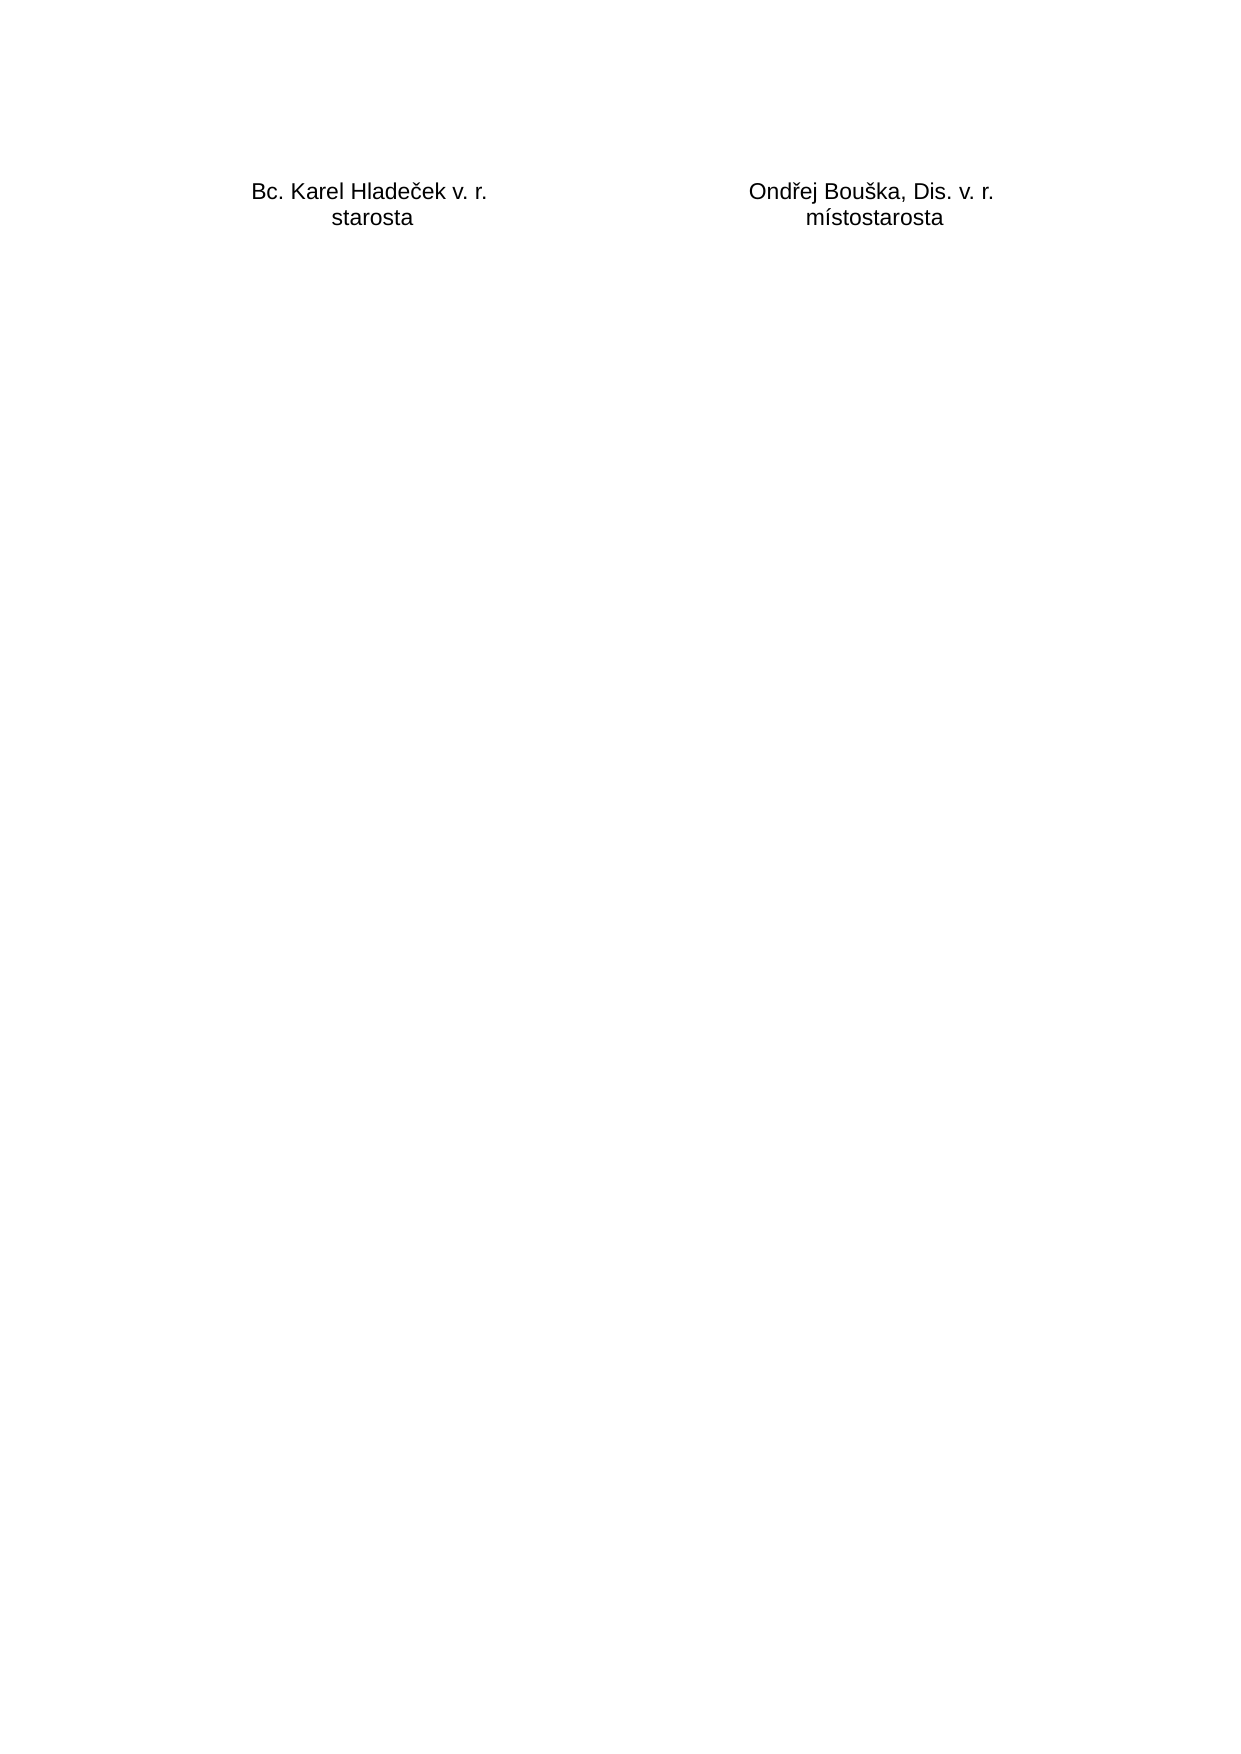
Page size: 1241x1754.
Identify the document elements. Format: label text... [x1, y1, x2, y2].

table_header Bc. Karel Hladeček v. r. starosta [118, 118, 620, 236]
table_header Ondřej Bouška, Dis. v. r. místostarosta [620, 118, 1122, 236]
